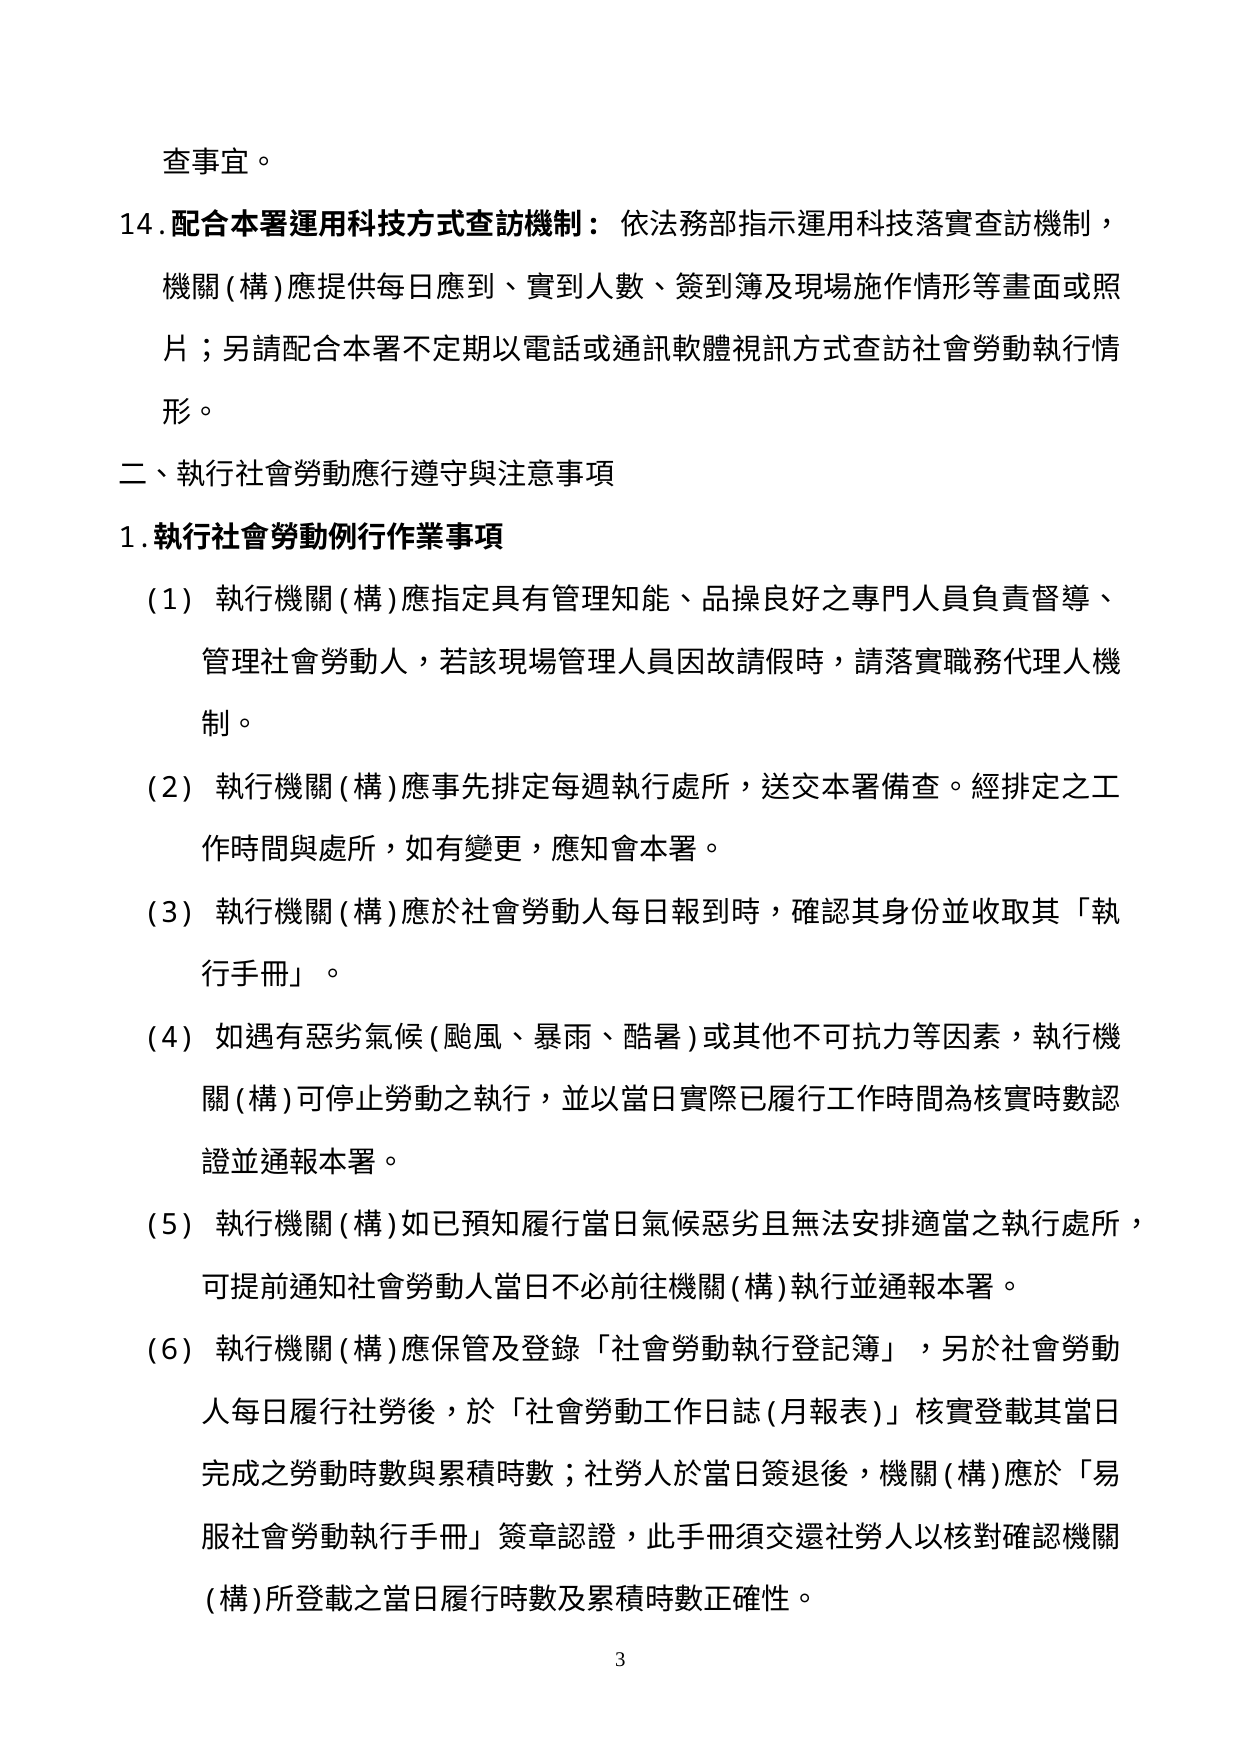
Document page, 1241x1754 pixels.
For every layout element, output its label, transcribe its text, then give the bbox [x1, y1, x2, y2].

text 查事宜。 [118, 118, 1122, 180]
text (6) 執行機關(構)應保管及登錄「社會勞動執行登記簿」，另於社會勞動人每日履行社勞後，於「社會勞動工作日誌(月報表)」核實登載其當日完成之勞動時數與累積時數；社勞人於當日簽退後，機關(構)應於「易服社會勞動執行手冊」簽章認證，此手冊須交還社勞人以核對確認機關(構)所登載之當日履行時數及累積時數正確性。 [143, 1305, 1122, 1618]
text 14.配合本署運用科技方式查訪機制: 依法務部指示運用科技落實查訪機制，機關(構)應提供每日應到、實到人數、簽到簿及現場施作情形等畫面或照片；另請配合本署不定期以電話或通訊軟體視訊方式查訪社會勞動執行情形。 [118, 180, 1122, 430]
text (1) 執行機關(構)應指定具有管理知能、品操良好之專門人員負責督導、管理社會勞動人，若該現場管理人員因故請假時，請落實職務代理人機制。 [143, 555, 1122, 743]
text 二、執行社會勞動應行遵守與注意事項 [118, 430, 1122, 493]
text 1.執行社會勞動例行作業事項 [118, 493, 1122, 555]
text (2) 執行機關(構)應事先排定每週執行處所，送交本署備查。經排定之工作時間與處所，如有變更，應知會本署。 [143, 743, 1122, 868]
text (3) 執行機關(構)應於社會勞動人每日報到時，確認其身份並收取其「執行手冊」。 [143, 868, 1122, 993]
text (5) 執行機關(構)如已預知履行當日氣候惡劣且無法安排適當之執行處所，可提前通知社會勞動人當日不必前往機關(構)執行並通報本署。 [143, 1180, 1122, 1305]
text (4) 如遇有惡劣氣候(颱風、暴雨、酷暑)或其他不可抗力等因素，執行機關(構)可停止勞動之執行，並以當日實際已履行工作時間為核實時數認證並通報本署。 [143, 993, 1122, 1180]
